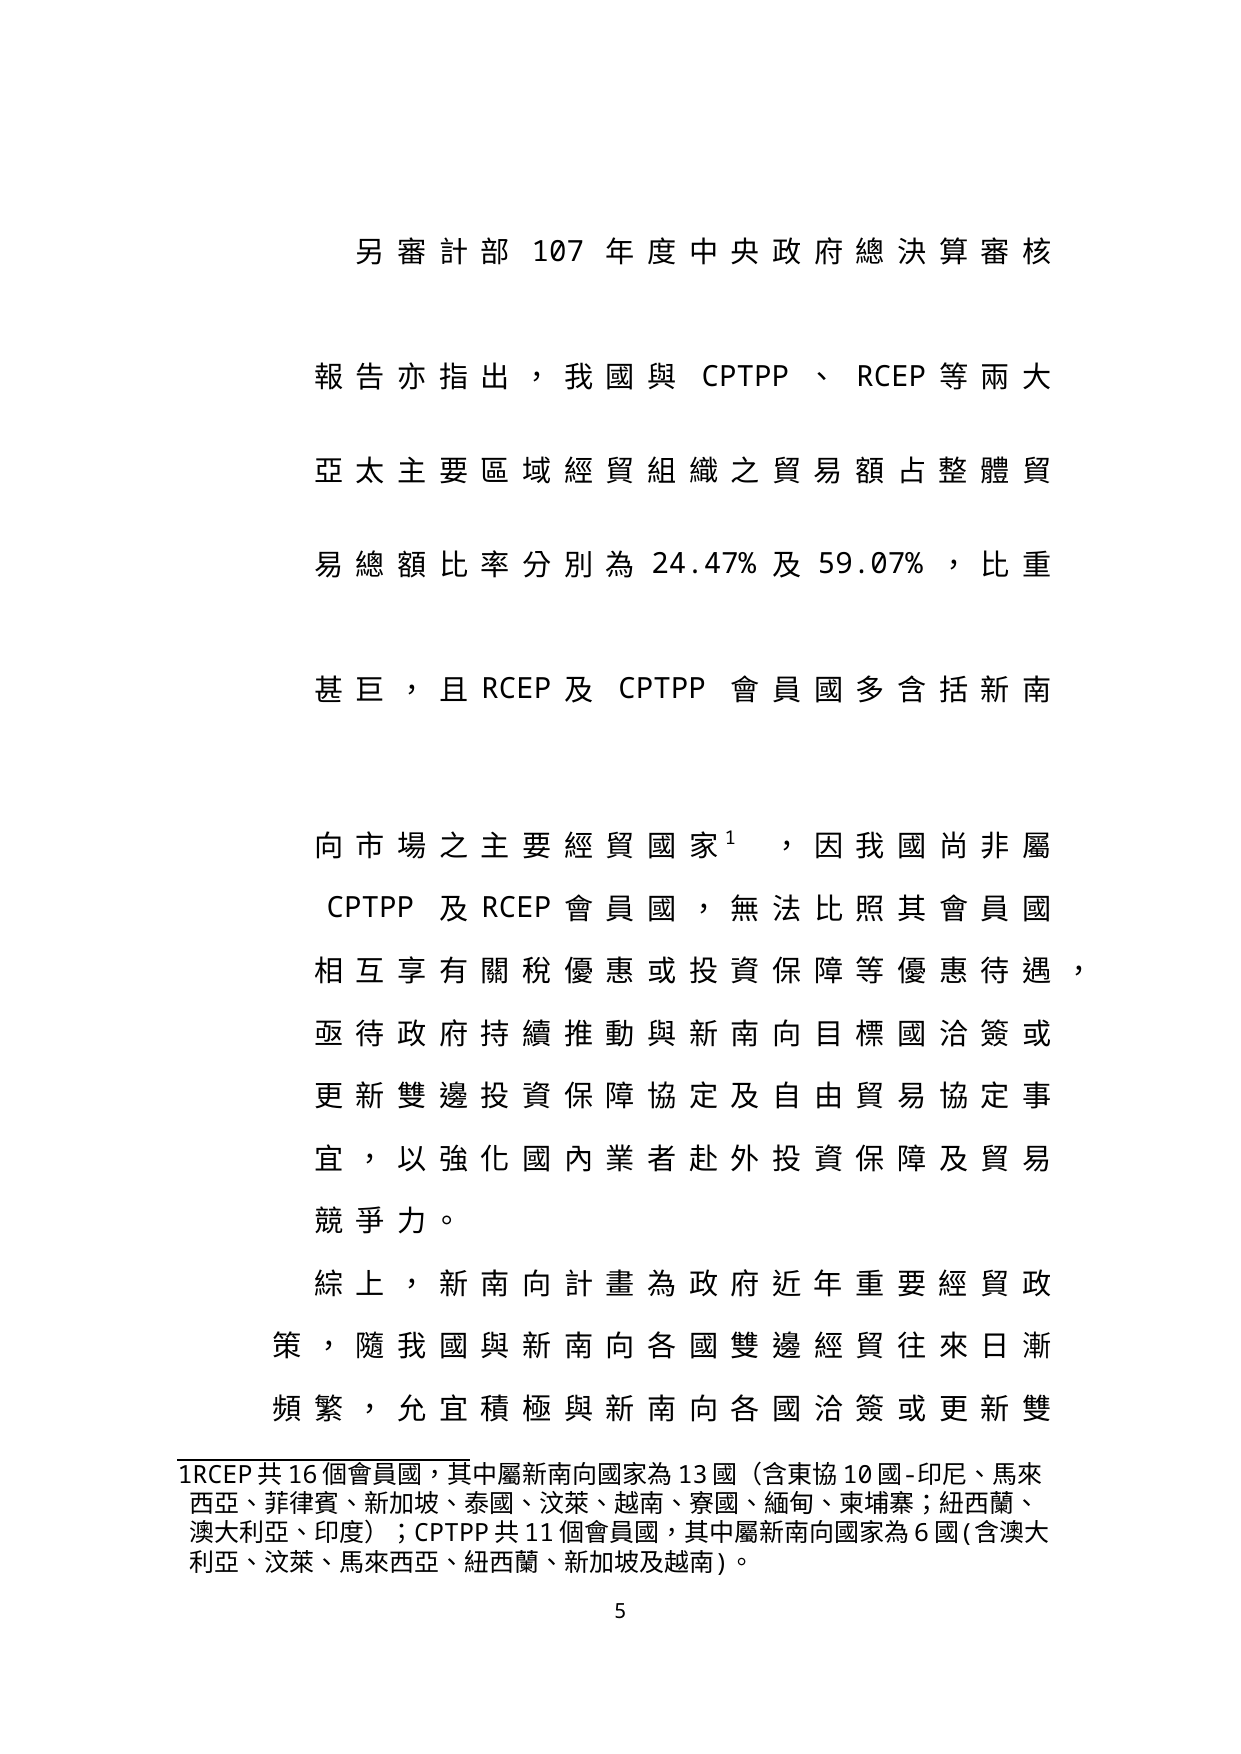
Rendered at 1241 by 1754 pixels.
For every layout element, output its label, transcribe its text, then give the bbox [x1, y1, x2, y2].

text 另審計部107年度中央政府總決算審核報告亦指出，我國與CPTPP、RCEP等兩大亞太主要區域經貿組織之貿易額占整體貿易總額比率分別為24.47%及59.07%，比重甚巨，且RCEP及CPTPP會員國多含括新南向市場之主要經貿國家，因我國尚非屬CPTPP及RCEP會員國，無法比照其會員國相互享有關稅優惠或投資保障等優惠待遇，亟待政府持續推動與新南向目標國洽簽或更新雙邊投資保障協定及自由貿易協定事宜，以強化國內業者赴外投資保障及貿易競爭力。 [271, 177, 1058, 1240]
text 綜上，新南向計畫為政府近年重要經貿政策，隨我國與新南向各國雙邊經貿往來日漸頻繁，允宜積極與新南向各國洽簽或更新雙 [242, 1240, 1058, 1427]
text RCEP共16個會員國，其中屬新南向國家為13國（含東協10國-印尼、馬來西亞、菲律賓、新加坡、泰國、汶萊、越南、寮國、緬甸、柬埔寨；紐西蘭、澳大利亞、印度）；CPTPP共11個會員國，其中屬新南向國家為6國(含澳大利亞、汶萊、馬來西亞、紐西蘭、新加坡及越南)。 [177, 1460, 1063, 1577]
